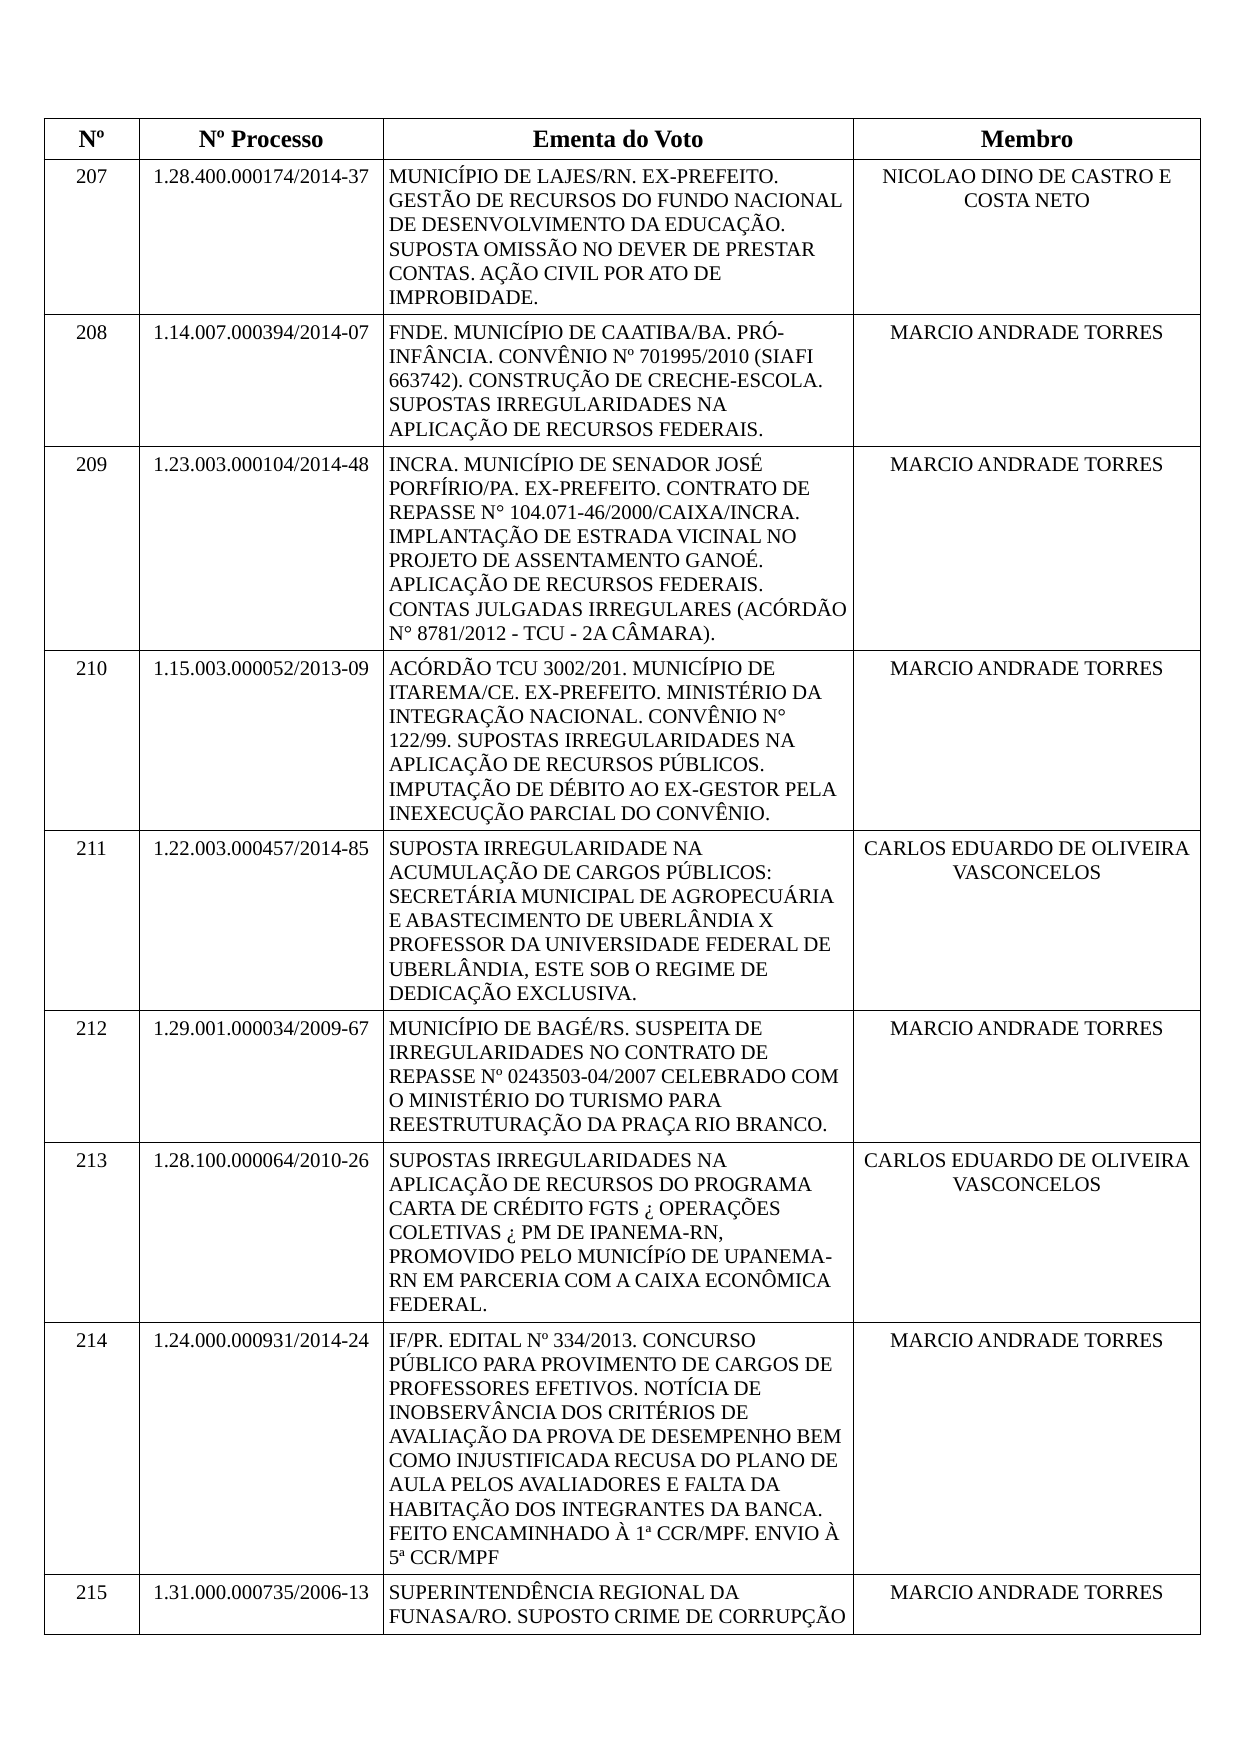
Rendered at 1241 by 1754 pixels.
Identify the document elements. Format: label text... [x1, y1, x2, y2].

table_header Nº [45, 119, 139, 158]
table_cell 211 [45, 831, 139, 1010]
table_cell MUNICÍPIO DE LAJES/RN. EX-PREFEITO. GESTÃO DE RECURSOS DO FUNDO NACIONAL DE DESENVOLVIMENTO DA EDUCAÇÃO. SUPOSTA OMISSÃO NO DEVER DE PRESTAR CONTAS. AÇÃO CIVIL POR ATO DE IMPROBIDADE. [384, 160, 853, 314]
table_cell 1.28.400.000174/2014-37 [140, 160, 383, 314]
table_cell MARCIO ANDRADE TORRES [854, 1323, 1200, 1574]
table_cell IF/PR. EDITAL Nº 334/2013. CONCURSO PÚBLICO PARA PROVIMENTO DE CARGOS DE PROFESSORES EFETIVOS. NOTÍCIA DE INOBSERVÂNCIA DOS CRITÉRIOS DE AVALIAÇÃO DA PROVA DE DESEMPENHO BEM COMO INJUSTIFICADA RECUSA DO PLANO DE AULA PELOS AVALIADORES E FALTA DA HABITAÇÃO DOS INTEGRANTES DA BANCA. FEITO ENCAMINHADO À 1ª CCR/MPF. ENVIO À 5ª CCR/MPF [384, 1323, 853, 1574]
table_cell 214 [45, 1323, 139, 1574]
table_cell 1.22.003.000457/2014-85 [140, 831, 383, 1010]
table_cell 209 [45, 447, 139, 650]
table_cell CARLOS EDUARDO DE OLIVEIRA VASCONCELOS [854, 831, 1200, 1010]
table_cell 208 [45, 315, 139, 446]
table_cell ACÓRDÃO TCU 3002/201. MUNICÍPIO DE ITAREMA/CE. EX-PREFEITO. MINISTÉRIO DA INTEGRAÇÃO NACIONAL. CONVÊNIO N° 122/99. SUPOSTAS IRREGULARIDADES NA APLICAÇÃO DE RECURSOS PÚBLICOS. IMPUTAÇÃO DE DÉBITO AO EX-GESTOR PELA INEXECUÇÃO PARCIAL DO CONVÊNIO. [384, 651, 853, 830]
table_cell 215 [45, 1575, 139, 1634]
table_cell FNDE. MUNICÍPIO DE CAATIBA/BA. PRÓ-INFÂNCIA. CONVÊNIO Nº 701995/2010 (SIAFI 663742). CONSTRUÇÃO DE CRECHE-ESCOLA. SUPOSTAS IRREGULARIDADES NA APLICAÇÃO DE RECURSOS FEDERAIS. [384, 315, 853, 446]
table_cell MARCIO ANDRADE TORRES [854, 1575, 1200, 1634]
table_cell 1.14.007.000394/2014-07 [140, 315, 383, 446]
table_cell 1.28.100.000064/2010-26 [140, 1143, 383, 1322]
table_cell CARLOS EDUARDO DE OLIVEIRA VASCONCELOS [854, 1143, 1200, 1322]
table_cell MARCIO ANDRADE TORRES [854, 447, 1200, 650]
table_cell SUPOSTAS IRREGULARIDADES NA APLICAÇÃO DE RECURSOS DO PROGRAMA CARTA DE CRÉDITO FGTS ¿ OPERAÇÕES COLETIVAS ¿ PM DE IPANEMA-RN, PROMOVIDO PELO MUNICÍPíO DE UPANEMA-RN EM PARCERIA COM A CAIXA ECONÔMICA FEDERAL. [384, 1143, 853, 1322]
table_cell MUNICÍPIO DE BAGÉ/RS. SUSPEITA DE IRREGULARIDADES NO CONTRATO DE REPASSE Nº 0243503-04/2007 CELEBRADO COM O MINISTÉRIO DO TURISMO PARA REESTRUTURAÇÃO DA PRAÇA RIO BRANCO. [384, 1011, 853, 1142]
table_cell MARCIO ANDRADE TORRES [854, 1011, 1200, 1142]
table_header Membro [854, 119, 1200, 158]
table_header Ementa do Voto [384, 119, 853, 158]
table_cell 1.15.003.000052/2013-09 [140, 651, 383, 830]
table_cell 1.23.003.000104/2014-48 [140, 447, 383, 650]
table_cell 207 [45, 160, 139, 314]
table_cell INCRA. MUNICÍPIO DE SENADOR JOSÉ PORFÍRIO/PA. EX-PREFEITO. CONTRATO DE REPASSE N° 104.071-46/2000/CAIXA/INCRA. IMPLANTAÇÃO DE ESTRADA VICINAL NO PROJETO DE ASSENTAMENTO GANOÉ. APLICAÇÃO DE RECURSOS FEDERAIS. CONTAS JULGADAS IRREGULARES (ACÓRDÃO N° 8781/2012 - TCU - 2A CÂMARA). [384, 447, 853, 650]
table_cell MARCIO ANDRADE TORRES [854, 651, 1200, 830]
table_cell 212 [45, 1011, 139, 1142]
table_cell SUPOSTA IRREGULARIDADE NA ACUMULAÇÃO DE CARGOS PÚBLICOS: SECRETÁRIA MUNICIPAL DE AGROPECUÁRIA E ABASTECIMENTO DE UBERLÂNDIA X PROFESSOR DA UNIVERSIDADE FEDERAL DE UBERLÂNDIA, ESTE SOB O REGIME DE DEDICAÇÃO EXCLUSIVA. [384, 831, 853, 1010]
table_header Nº Processo [140, 119, 383, 158]
table_cell 1.31.000.000735/2006-13 [140, 1575, 383, 1634]
table_cell 1.29.001.000034/2009-67 [140, 1011, 383, 1142]
table_cell MARCIO ANDRADE TORRES [854, 315, 1200, 446]
table_cell 1.24.000.000931/2014-24 [140, 1323, 383, 1574]
table_cell SUPERINTENDÊNCIA REGIONAL DA FUNASA/RO. SUPOSTO CRIME DE CORRUPÇÃO [384, 1575, 853, 1634]
table_cell 210 [45, 651, 139, 830]
table_cell NICOLAO DINO DE CASTRO E COSTA NETO [854, 160, 1200, 314]
table_cell 213 [45, 1143, 139, 1322]
